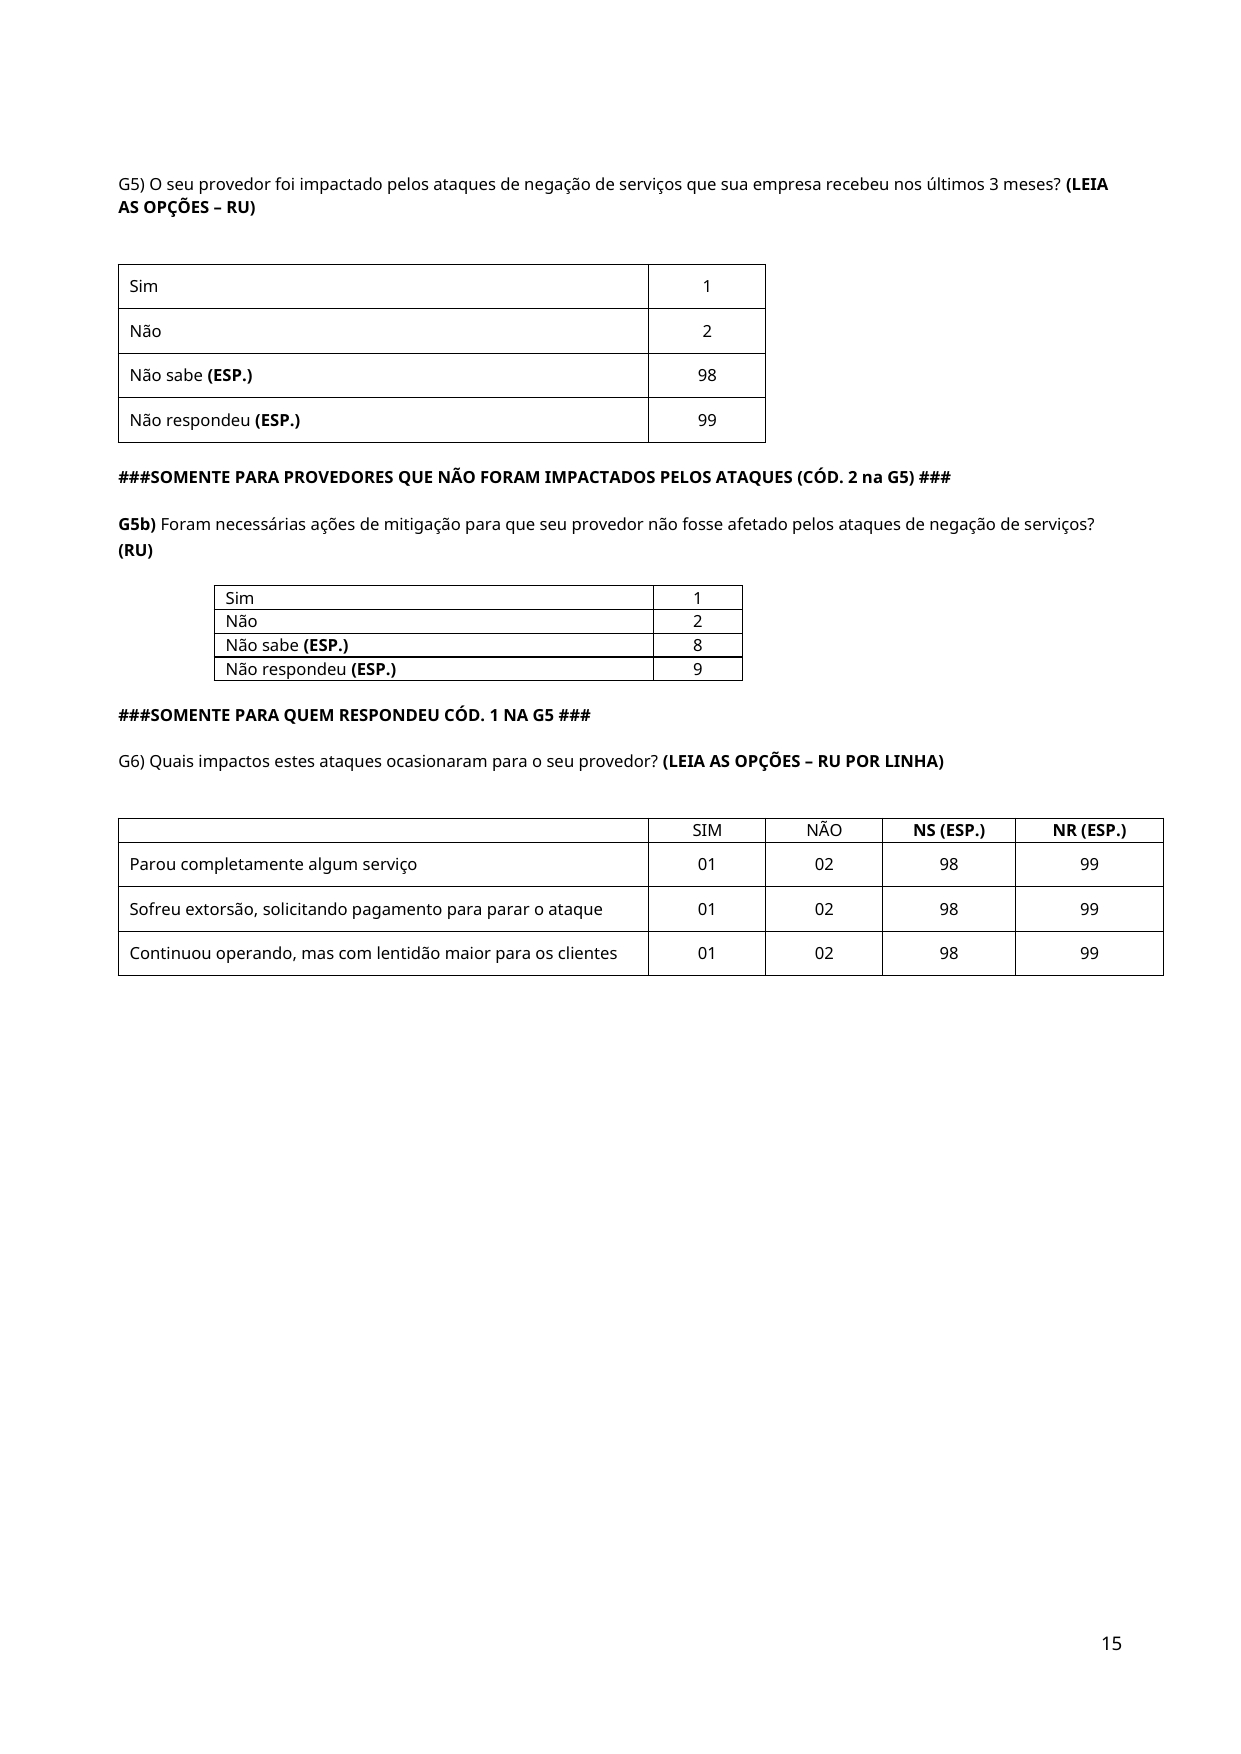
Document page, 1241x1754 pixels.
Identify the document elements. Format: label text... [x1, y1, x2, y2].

table_cell Sofreu extorsão, solicitando pagamento para parar o ataque [119, 887, 648, 931]
text ###SOMENTE PARA QUEM RESPONDEU CÓD. 1 NA G5 ### [118, 704, 1122, 727]
table_cell 01 [649, 887, 765, 931]
table_cell 2 [654, 610, 742, 633]
table_header NS (ESP.) [883, 819, 1015, 842]
table_cell Não [215, 610, 653, 633]
table_cell 98 [649, 354, 765, 397]
table_cell Continuou operando, mas com lentidão maior para os clientes [119, 932, 648, 975]
table_cell 02 [766, 887, 882, 931]
table_cell 99 [1016, 932, 1163, 975]
table_cell 98 [883, 932, 1015, 975]
table_cell 99 [1016, 887, 1163, 931]
text G5) O seu provedor foi impactado pelos ataques de negação de serviços que sua empresa recebeu nos últimos 3 meses? (LEIA AS OPÇÕES – RU) [118, 173, 1122, 218]
table_header Sim [215, 586, 653, 609]
table_header NÃO [766, 819, 882, 842]
table_header 1 [649, 265, 765, 308]
text G6) Quais impactos estes ataques ocasionaram para o seu provedor? (LEIA AS OPÇÕES – RU POR LINHA) [118, 749, 1122, 772]
table_header [119, 819, 648, 842]
table_cell 02 [766, 843, 882, 886]
table_cell 9 [654, 658, 742, 680]
table_cell 02 [766, 932, 882, 975]
table_header Sim [119, 265, 648, 308]
table_header SIM [649, 819, 765, 842]
table_cell Não sabe (ESP.) [215, 634, 653, 656]
table_cell 01 [649, 843, 765, 886]
table_cell Parou completamente algum serviço [119, 843, 648, 886]
table_header 1 [654, 586, 742, 609]
table_cell 99 [649, 398, 765, 442]
table_cell 99 [1016, 843, 1163, 886]
table_cell Não sabe (ESP.) [119, 354, 648, 397]
text ###SOMENTE PARA PROVEDORES QUE NÃO FORAM IMPACTADOS PELOS ATAQUES (CÓD. 2 na G5) ### [118, 465, 1122, 488]
table_cell 98 [883, 843, 1015, 886]
table_cell Não [119, 309, 648, 353]
table_cell Não respondeu (ESP.) [119, 398, 648, 442]
table_cell 8 [654, 634, 742, 656]
table_cell Não respondeu (ESP.) [215, 658, 653, 680]
text G5b) Foram necessárias ações de mitigação para que seu provedor não fosse afetado pelos ataques de negação de serviços? (RU) [118, 512, 1122, 561]
table_cell 2 [649, 309, 765, 353]
table_header NR (ESP.) [1016, 819, 1163, 842]
table_cell 98 [883, 887, 1015, 931]
table_cell 01 [649, 932, 765, 975]
